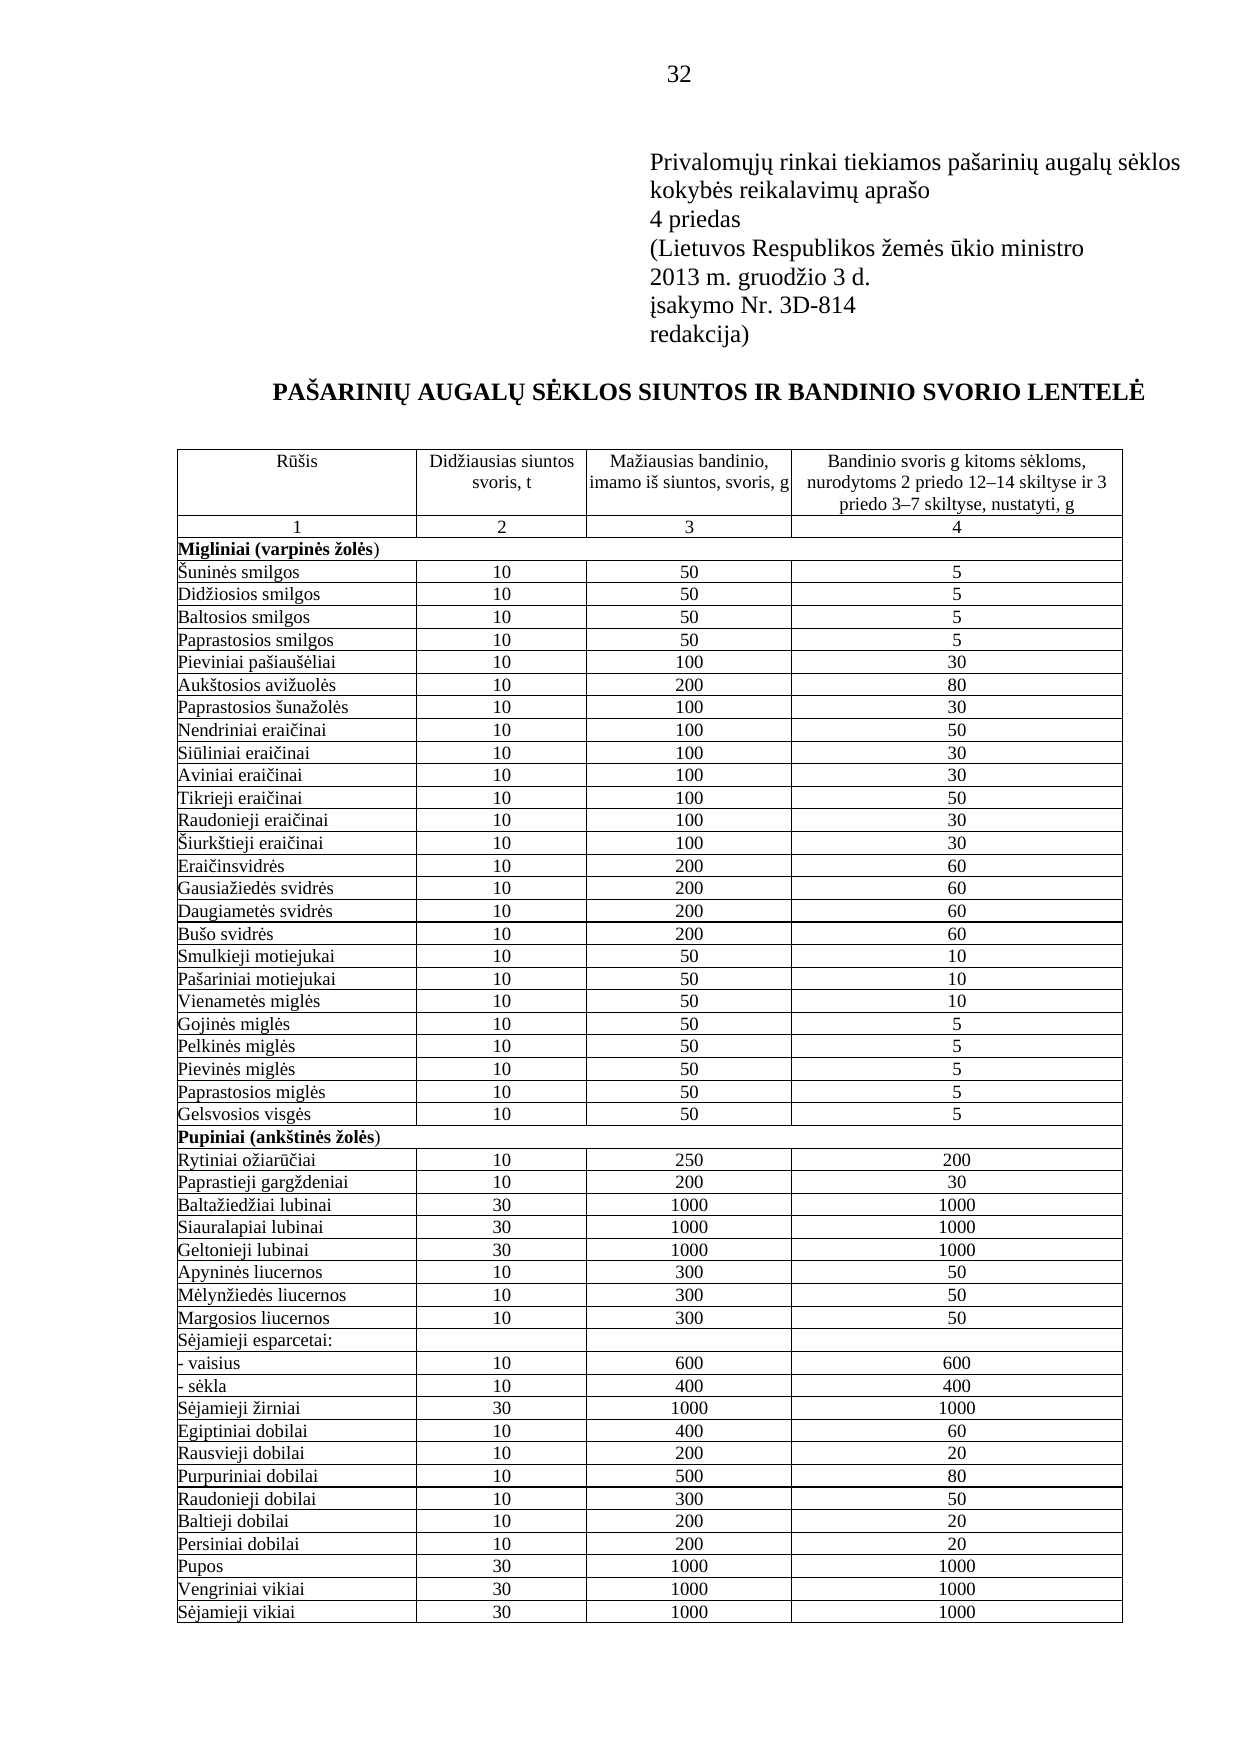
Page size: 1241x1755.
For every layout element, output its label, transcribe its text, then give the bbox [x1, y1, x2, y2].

table_cell 30 [417, 1397, 586, 1419]
table_header Rūšis [178, 450, 416, 514]
table_cell 300 [587, 1261, 791, 1283]
table_cell 1000 [792, 1216, 1122, 1238]
table_cell 250 [587, 1149, 791, 1170]
table_cell 1000 [587, 1194, 791, 1215]
table_cell 200 [587, 900, 791, 921]
table_cell [791, 538, 1122, 560]
table_cell Geltonieji lubinai [178, 1239, 416, 1260]
table_cell 300 [587, 1307, 791, 1328]
table_cell 1000 [792, 1578, 1122, 1599]
table_cell Siauralapiai lubinai [178, 1216, 416, 1238]
table_cell 10 [417, 990, 586, 1012]
table_cell Pupiniai (ankštinės žolės) [178, 1126, 417, 1147]
table_cell 10 [417, 1510, 586, 1532]
table_cell 200 [587, 1510, 791, 1532]
table_cell 200 [587, 1171, 791, 1193]
table_cell [417, 538, 587, 560]
table_cell Migliniai (varpinės žolės) [178, 538, 417, 560]
table_cell 60 [792, 923, 1122, 944]
table_cell 5 [792, 1013, 1122, 1034]
table_cell Šuninės smilgos [178, 561, 416, 582]
table_cell Vienametės miglės [178, 990, 416, 1012]
table_cell 10 [417, 877, 586, 899]
table_cell Didžiosios smilgos [178, 583, 416, 605]
table_cell 1000 [587, 1555, 791, 1577]
table_cell Raudonieji eraičinai [178, 809, 416, 831]
table_cell 10 [417, 900, 586, 921]
table_cell 1000 [587, 1216, 791, 1238]
table_cell - sėkla [178, 1375, 416, 1396]
table_cell 100 [587, 696, 791, 718]
table_cell Baltosios smilgos [178, 606, 416, 627]
table_cell 200 [587, 877, 791, 899]
table_cell 50 [587, 1013, 791, 1034]
table_cell Eraičinsvidrės [178, 855, 416, 876]
table_cell Tikrieji eraičinai [178, 787, 416, 808]
table_cell 10 [417, 1103, 586, 1125]
table_cell Aukštosios avižuolės [178, 674, 416, 695]
table_cell 30 [792, 1171, 1122, 1193]
table_cell 1000 [792, 1194, 1122, 1215]
table_cell 600 [587, 1352, 791, 1373]
table_cell Mėlynžiedės liucernos [178, 1284, 416, 1306]
table_cell 10 [417, 968, 586, 989]
text redakcija) [649, 319, 1181, 348]
table_cell 10 [417, 629, 586, 650]
table_cell 1000 [587, 1397, 791, 1419]
table_cell 50 [587, 1035, 791, 1057]
table_cell 30 [417, 1578, 586, 1599]
table_cell [587, 538, 791, 560]
table_cell 5 [792, 1081, 1122, 1102]
table_cell Baltieji dobilai [178, 1510, 416, 1532]
table_cell 10 [417, 1058, 586, 1079]
table_cell 100 [587, 719, 791, 741]
table_cell 20 [792, 1442, 1122, 1464]
table_cell 1000 [792, 1397, 1122, 1419]
table_cell Gausiažiedės svidrės [178, 877, 416, 899]
table_cell 80 [792, 1465, 1122, 1486]
table_cell 10 [792, 990, 1122, 1012]
table_cell 50 [587, 583, 791, 605]
table_cell Pieviniai pašiaušėliai [178, 651, 416, 673]
table_cell Rausvieji dobilai [178, 1442, 416, 1464]
table_cell 1000 [792, 1555, 1122, 1577]
table_cell 10 [417, 719, 586, 741]
table_cell 10 [417, 1261, 586, 1283]
table_cell 10 [417, 1375, 586, 1396]
table_cell [587, 1126, 791, 1147]
table_header Mažiausias bandinio, imamo iš siuntos, svoris, g [587, 450, 791, 514]
table_cell Margosios liucernos [178, 1307, 416, 1328]
table_cell 500 [587, 1465, 791, 1486]
table_cell 1000 [587, 1239, 791, 1260]
table_cell Gojinės miglės [178, 1013, 416, 1034]
table_cell Sėjamieji esparcetai: [178, 1329, 416, 1351]
table_cell 10 [417, 1488, 586, 1509]
table_cell 30 [417, 1555, 586, 1577]
table_cell 30 [792, 742, 1122, 763]
table_cell 10 [417, 1013, 586, 1034]
table_cell 10 [417, 1149, 586, 1170]
table_cell 50 [792, 1284, 1122, 1306]
table_cell 50 [792, 787, 1122, 808]
text (Lietuvos Respublikos žemės ūkio ministro [649, 233, 1181, 262]
table_cell 200 [587, 1442, 791, 1464]
table_cell 100 [587, 832, 791, 853]
table_cell 10 [417, 855, 586, 876]
table_cell 50 [587, 945, 791, 967]
table_cell 200 [587, 1533, 791, 1554]
table_cell 30 [417, 1216, 586, 1238]
table_cell 10 [417, 1081, 586, 1102]
table_cell Raudonieji dobilai [178, 1488, 416, 1509]
table_cell 10 [417, 1284, 586, 1306]
table_cell - vaisius [178, 1352, 416, 1373]
table_cell 10 [417, 809, 586, 831]
table_cell Šiurkštieji eraičinai [178, 832, 416, 853]
table_cell 30 [792, 764, 1122, 786]
table_cell 1 [178, 516, 416, 537]
table_cell 10 [417, 764, 586, 786]
table_cell 200 [587, 855, 791, 876]
table_cell 80 [792, 674, 1122, 695]
table_cell 1000 [792, 1239, 1122, 1260]
table_cell 10 [792, 968, 1122, 989]
table_cell 300 [587, 1284, 791, 1306]
table_cell 30 [417, 1601, 586, 1622]
table_cell 60 [792, 855, 1122, 876]
table_cell 10 [417, 651, 586, 673]
table_cell 30 [792, 809, 1122, 831]
table_cell Daugiametės svidrės [178, 900, 416, 921]
table_cell 60 [792, 900, 1122, 921]
table_cell 600 [792, 1352, 1122, 1373]
table_cell 10 [417, 1035, 586, 1057]
table_cell 100 [587, 742, 791, 763]
text 4 priedas [649, 204, 1181, 233]
table_cell 5 [792, 1103, 1122, 1125]
table_cell 50 [587, 1058, 791, 1079]
table_cell Smulkieji motiejukai [178, 945, 416, 967]
table_cell Paprastosios smilgos [178, 629, 416, 650]
text Privalomųjų rinkai tiekiamos pašarinių augalų sėklos kokybės reikalavimų aprašo [649, 147, 1181, 204]
table_cell 60 [792, 877, 1122, 899]
table_cell 5 [792, 561, 1122, 582]
table_cell [587, 1329, 791, 1351]
table_cell Paprastosios šunažolės [178, 696, 416, 718]
table_header Bandinio svoris g kitoms sėkloms, nurodytoms 2 priedo 12–14 skiltyse ir 3 priedo 3–7 skiltyse, nustatyti, g [792, 450, 1122, 514]
table_cell 10 [417, 1420, 586, 1441]
table_cell 50 [587, 629, 791, 650]
table_cell 200 [792, 1149, 1122, 1170]
table_cell 30 [417, 1239, 586, 1260]
text įsakymo Nr. 3D-814 [649, 291, 1181, 319]
table_cell 10 [417, 606, 586, 627]
table_cell 1000 [792, 1601, 1122, 1622]
table_cell 50 [792, 1261, 1122, 1283]
table_cell 10 [417, 1307, 586, 1328]
table_cell Paprastieji gargždeniai [178, 1171, 416, 1193]
table_cell 10 [417, 742, 586, 763]
table_cell Sėjamieji vikiai [178, 1601, 416, 1622]
table_cell 300 [587, 1488, 791, 1509]
table_cell Pievinės miglės [178, 1058, 416, 1079]
table_cell Pelkinės miglės [178, 1035, 416, 1057]
table_cell 50 [792, 1488, 1122, 1509]
table_cell 50 [587, 561, 791, 582]
table_cell 50 [792, 1307, 1122, 1328]
table_cell 100 [587, 651, 791, 673]
table_cell 1000 [587, 1601, 791, 1622]
table_cell 10 [417, 923, 586, 944]
table_cell 4 [792, 516, 1122, 537]
table_cell 30 [792, 651, 1122, 673]
table_cell 10 [417, 787, 586, 808]
table_cell Pašariniai motiejukai [178, 968, 416, 989]
table_cell 10 [417, 1465, 586, 1486]
table_cell [417, 1329, 586, 1351]
table_cell 10 [417, 1352, 586, 1373]
table_cell 10 [417, 1171, 586, 1193]
text 2013 m. gruodžio 3 d. [649, 262, 1181, 291]
table_cell Baltažiedžiai lubinai [178, 1194, 416, 1215]
table_cell 10 [417, 696, 586, 718]
table_cell Nendriniai eraičinai [178, 719, 416, 741]
text PAŠARINIŲ AUGALŲ SĖKLOS SIUNTOS IR BANDINIO SVORIo lentelė [177, 377, 1181, 406]
table_cell Purpuriniai dobilai [178, 1465, 416, 1486]
table_cell 10 [417, 945, 586, 967]
table_header Didžiausias siuntos svoris, t [417, 450, 586, 514]
table_cell 3 [587, 516, 791, 537]
table_cell 10 [417, 583, 586, 605]
table_cell Siūliniai eraičinai [178, 742, 416, 763]
table_cell Egiptiniai dobilai [178, 1420, 416, 1441]
table_cell 20 [792, 1510, 1122, 1532]
table_cell Pupos [178, 1555, 416, 1577]
table_cell [792, 1329, 1122, 1351]
table_cell 50 [792, 719, 1122, 741]
table_cell Vengriniai vikiai [178, 1578, 416, 1599]
table_cell Sėjamieji žirniai [178, 1397, 416, 1419]
table_cell 30 [792, 832, 1122, 853]
table_cell Persiniai dobilai [178, 1533, 416, 1554]
table_cell 50 [587, 1081, 791, 1102]
table_cell 60 [792, 1420, 1122, 1441]
table_cell 10 [417, 1533, 586, 1554]
table_cell 50 [587, 606, 791, 627]
table_cell [417, 1126, 587, 1147]
table_cell 200 [587, 674, 791, 695]
table_cell [791, 1126, 1122, 1147]
table_cell 5 [792, 583, 1122, 605]
table_cell 5 [792, 1035, 1122, 1057]
table_cell 5 [792, 629, 1122, 650]
table_cell 100 [587, 809, 791, 831]
table_cell 10 [417, 561, 586, 582]
table_cell Gelsvosios visgės [178, 1103, 416, 1125]
table_cell Rytiniai ožiarūčiai [178, 1149, 416, 1170]
table_cell Paprastosios miglės [178, 1081, 416, 1102]
table_cell 10 [792, 945, 1122, 967]
table_cell 2 [417, 516, 586, 537]
table_cell 100 [587, 787, 791, 808]
table_cell 50 [587, 990, 791, 1012]
table_cell 400 [792, 1375, 1122, 1396]
table_cell 30 [417, 1194, 586, 1215]
table_cell 30 [792, 696, 1122, 718]
table_cell 10 [417, 1442, 586, 1464]
table_cell 400 [587, 1420, 791, 1441]
table_cell Bušo svidrės [178, 923, 416, 944]
table_cell 20 [792, 1533, 1122, 1554]
table_cell 400 [587, 1375, 791, 1396]
table_cell 50 [587, 1103, 791, 1125]
table_cell Apyninės liucernos [178, 1261, 416, 1283]
table_cell Aviniai eraičinai [178, 764, 416, 786]
table_cell 10 [417, 674, 586, 695]
table_cell 100 [587, 764, 791, 786]
table_cell 5 [792, 606, 1122, 627]
table_cell 5 [792, 1058, 1122, 1079]
table_cell 10 [417, 832, 586, 853]
table_cell 1000 [587, 1578, 791, 1599]
table_cell 50 [587, 968, 791, 989]
table_cell 200 [587, 923, 791, 944]
